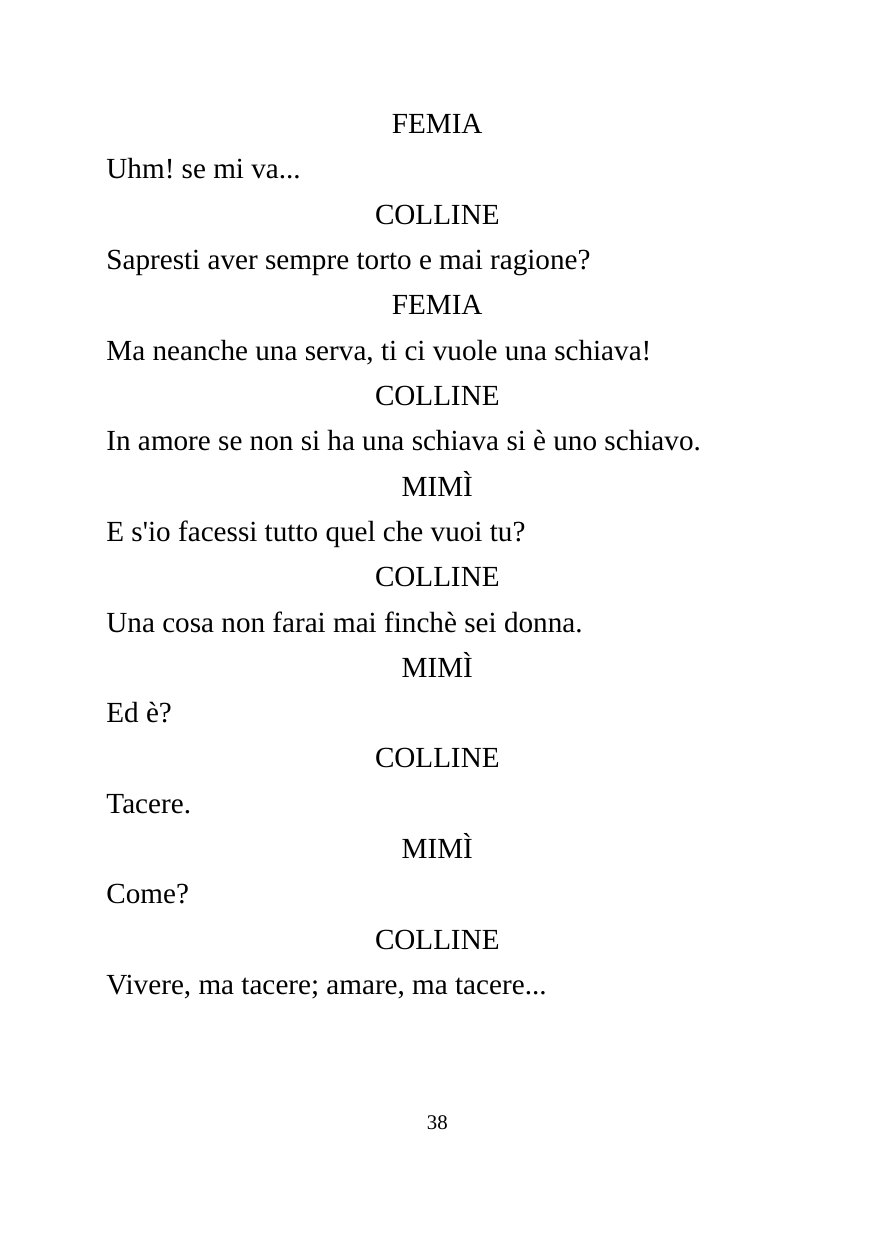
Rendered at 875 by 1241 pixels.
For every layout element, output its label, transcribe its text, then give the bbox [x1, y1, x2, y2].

text Tacere. [106, 786, 768, 819]
text Una cosa non farai mai finchè sei donna. [106, 605, 768, 638]
text COLLINE [106, 378, 768, 412]
text COLLINE [106, 197, 768, 230]
text COLLINE [106, 559, 768, 593]
text MIMÌ [106, 469, 768, 502]
text Ma neanche una serva, ti ci vuole una schiava! [106, 333, 768, 366]
text FEMIA [106, 287, 768, 321]
text COLLINE [106, 922, 768, 955]
text Uhm! se mi va... [106, 152, 768, 185]
text E s'io facessi tutto quel che vuoi tu? [106, 514, 768, 548]
text Sapresti aver sempre torto e mai ragione? [106, 242, 768, 276]
text FEMIA [106, 106, 768, 140]
text Ed è? [106, 695, 768, 729]
text Come? [106, 877, 768, 910]
text In amore se non si ha una schiava si è uno schiavo. [106, 423, 768, 457]
text MIMÌ [106, 831, 768, 865]
text COLLINE [106, 741, 768, 774]
text MIMÌ [106, 650, 768, 683]
text Vivere, ma tacere; amare, ma tacere... [106, 967, 768, 1001]
